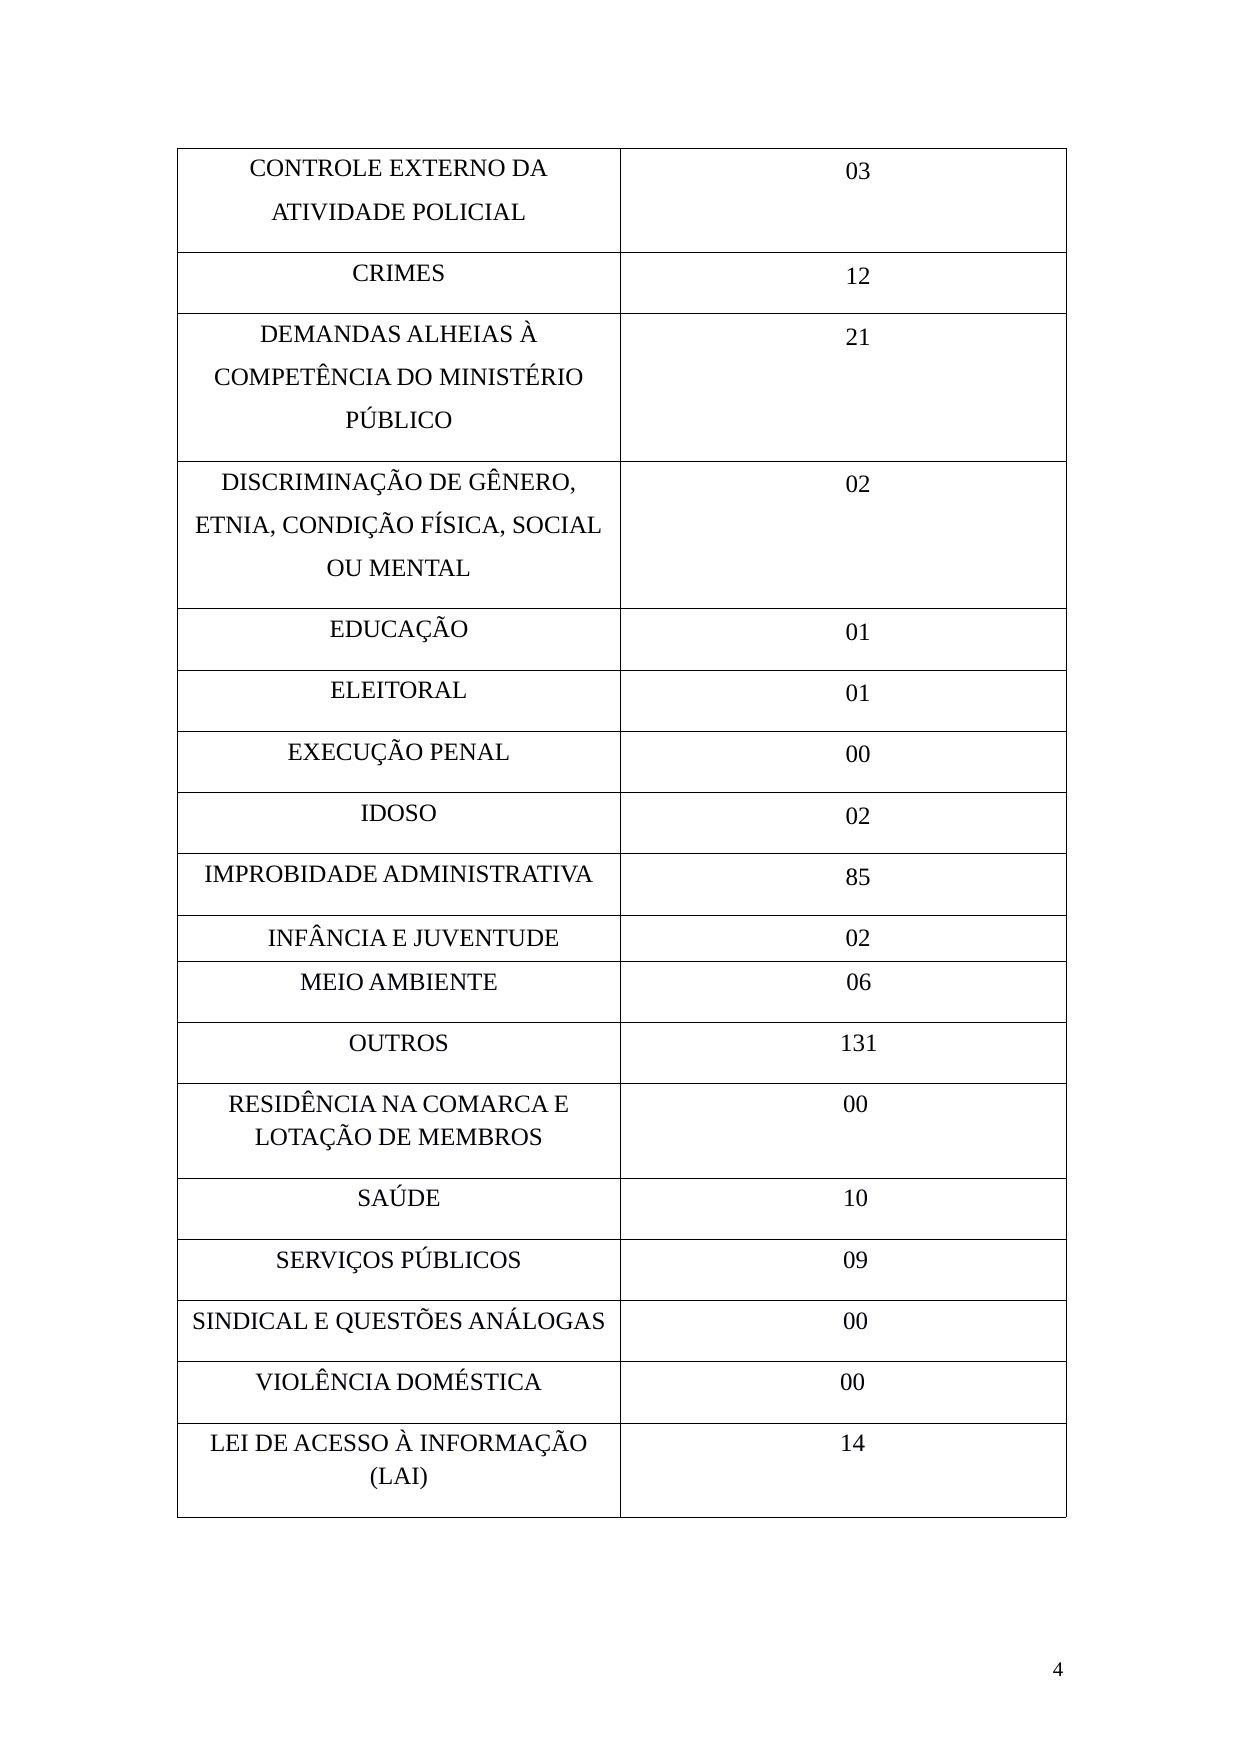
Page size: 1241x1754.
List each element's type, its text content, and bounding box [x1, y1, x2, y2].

table_cell CONTROLE EXTERNO DA ATIVIDADE POLICIAL [178, 149, 620, 252]
table_cell IDOSO [178, 793, 620, 853]
table_cell EDUCAÇÃO [178, 609, 620, 669]
table_cell 01 [621, 609, 1066, 669]
table_cell 02 [621, 462, 1066, 608]
table_cell 131 [621, 1023, 1066, 1083]
table_cell 14 [621, 1424, 1066, 1517]
table_cell 85 [621, 854, 1066, 914]
table_cell MEIO AMBIENTE [178, 962, 620, 1022]
table_cell EXECUÇÃO PENAL [178, 732, 620, 792]
table_cell INFÂNCIA E JUVENTUDE [178, 916, 620, 961]
table_cell SAÚDE [178, 1179, 620, 1239]
table_cell DEMANDAS ALHEIAS À COMPETÊNCIA DO MINISTÉRIO PÚBLICO [178, 314, 620, 461]
table_cell 12 [621, 253, 1066, 313]
table_cell 00 [621, 732, 1066, 792]
table_cell LEI DE ACESSO À INFORMAÇÃO (LAI) [178, 1424, 620, 1517]
table_cell 00 [621, 1301, 1066, 1361]
table_cell 00 [621, 1362, 1066, 1422]
table_cell OUTROS [178, 1023, 620, 1083]
table_cell DISCRIMINAÇÃO DE GÊNERO, ETNIA, CONDIÇÃO FÍSICA, SOCIAL OU MENTAL [178, 462, 620, 608]
table_cell 02 [621, 916, 1066, 961]
table_cell 01 [621, 671, 1066, 731]
table_cell IMPROBIDADE ADMINISTRATIVA [178, 854, 620, 914]
table_cell 10 [621, 1179, 1066, 1239]
table_cell SERVIÇOS PÚBLICOS [178, 1240, 620, 1300]
table_cell VIOLÊNCIA DOMÉSTICA [178, 1362, 620, 1422]
table_cell CRIMES [178, 253, 620, 313]
table_cell 02 [621, 793, 1066, 853]
table_cell SINDICAL E QUESTÕES ANÁLOGAS [178, 1301, 620, 1361]
table_cell 00 [621, 1084, 1066, 1177]
table_cell 09 [621, 1240, 1066, 1300]
table_cell RESIDÊNCIA NA COMARCA E LOTAÇÃO DE MEMBROS [178, 1084, 620, 1177]
table_cell 03 [621, 149, 1066, 252]
table_cell ELEITORAL [178, 671, 620, 731]
table_cell 06 [621, 962, 1066, 1022]
table_cell 21 [621, 314, 1066, 461]
